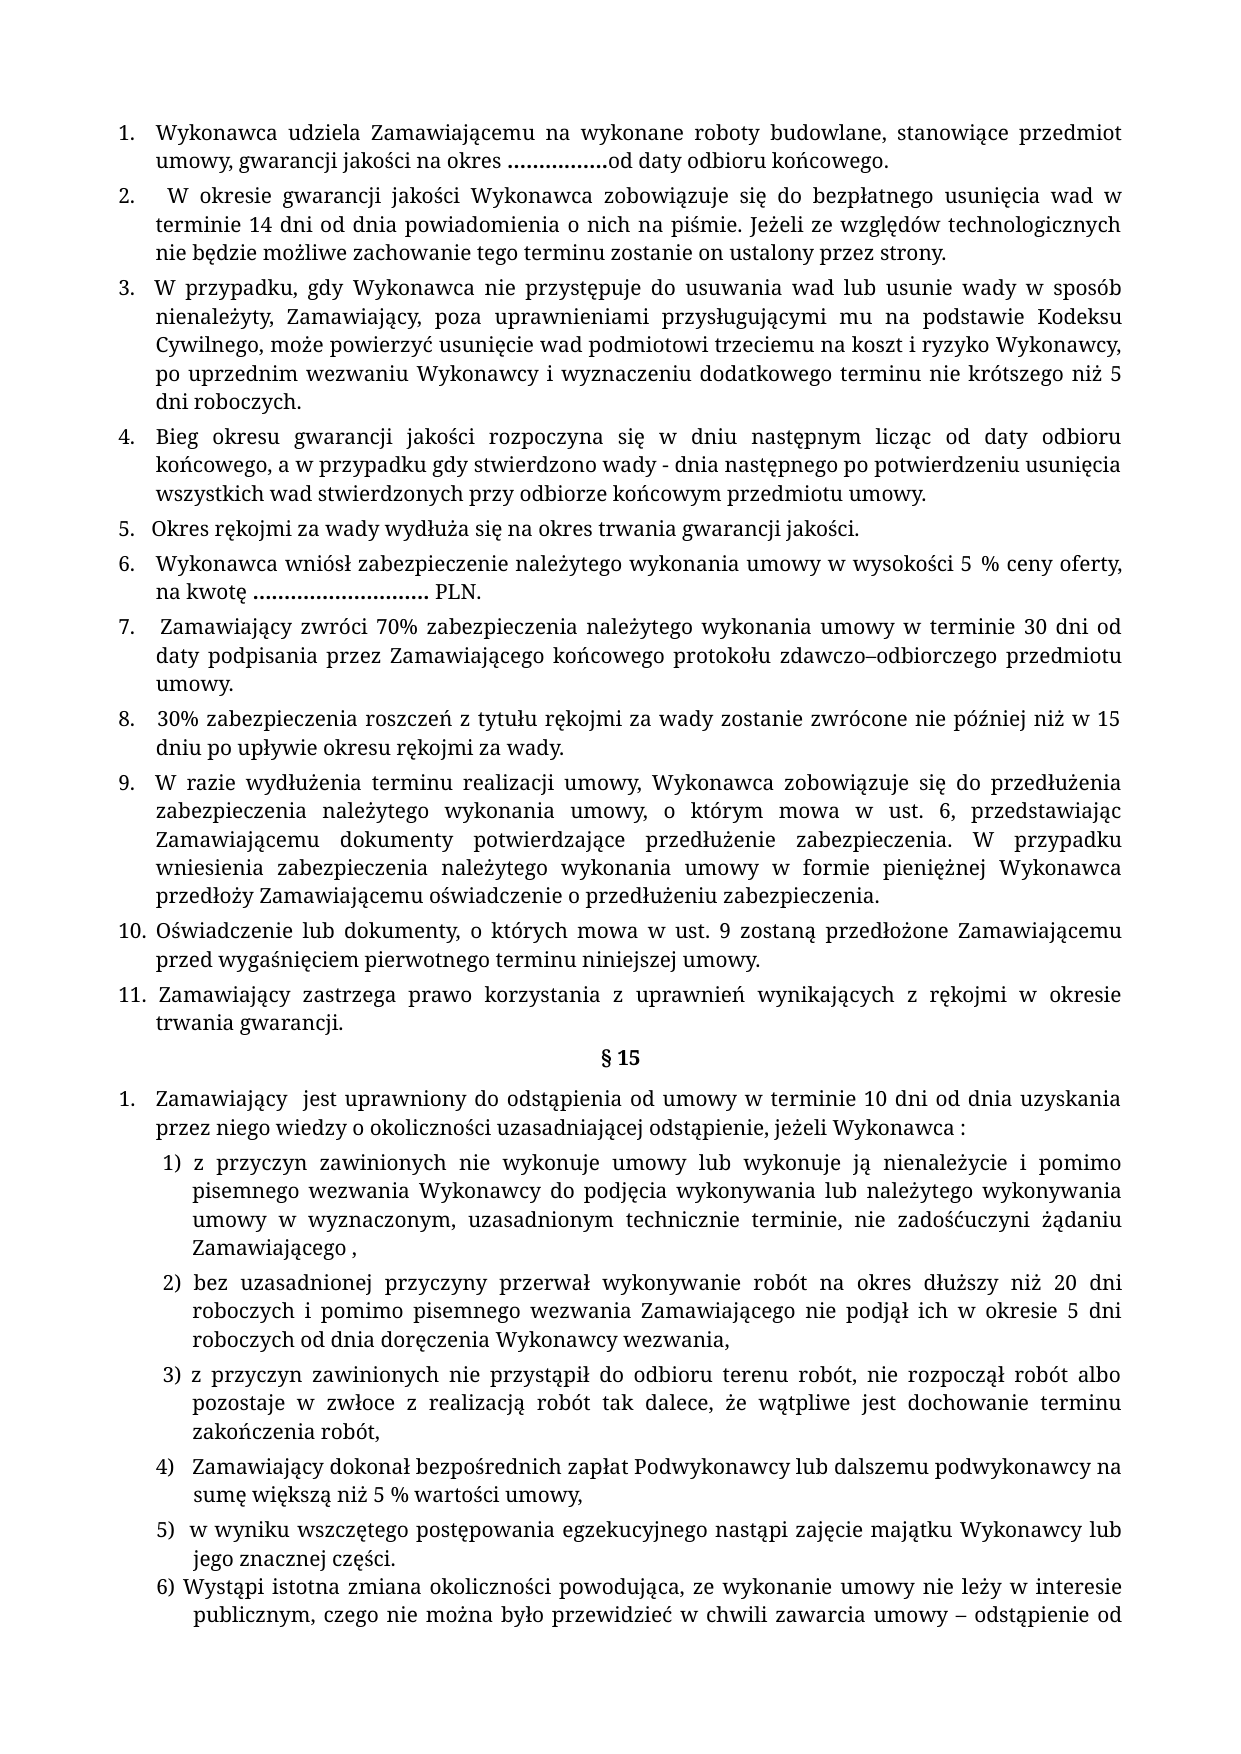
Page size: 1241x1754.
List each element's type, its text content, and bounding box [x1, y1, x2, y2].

list 1. Zamawiający jest uprawniony do odstąpienia od umowy w terminie 10 dni od dnia uzyskania przez niego wiedzy o okoliczności uzasadniającej odstąpienie, jeżeli Wykonawca : [118, 1084, 1123, 1141]
list 8. 30% zabezpieczenia roszczeń z tytułu rękojmi za wady zostanie zwrócone nie później niż w 15 dniu po upływie okresu rękojmi za wady. [118, 704, 1123, 761]
list 11. Zamawiający zastrzega prawo korzystania z uprawnień wynikających z rękojmi w okresie trwania gwarancji. [118, 980, 1123, 1037]
list 3. W przypadku, gdy Wykonawca nie przystępuje do usuwania wad lub usunie wady w sposób nienależyty, Zamawiający, poza uprawnieniami przysługującymi mu na podstawie Kodeksu Cywilnego, może powierzyć usunięcie wad podmiotowi trzeciemu na koszt i ryzyko Wykonawcy, po uprzednim wezwaniu Wykonawcy i wyznaczeniu dodatkowego terminu nie krótszego niż 5 dni roboczych. [118, 273, 1123, 416]
list 2) bez uzasadnionej przyczyny przerwał wykonywanie robót na okres dłuższy niż 20 dni roboczych i pomimo pisemnego wezwania Zamawiającego nie podjął ich w okresie 5 dni roboczych od dnia doręczenia Wykonawcy wezwania, [162, 1268, 1123, 1353]
list 1. Wykonawca udziela Zamawiającemu na wykonane roboty budowlane, stanowiące przedmiot umowy, gwarancji jakości na okres …………….od daty odbioru końcowego. [118, 118, 1123, 175]
list 10. Oświadczenie lub dokumenty, o których mowa w ust. 9 zostaną przedłożone Zamawiającemu przed wygaśnięciem pierwotnego terminu niniejszej umowy. [118, 917, 1123, 973]
list 5) w wyniku wszczętego postępowania egzekucyjnego nastąpi zajęcie majątku Wykonawcy lub jego znacznej części. [156, 1515, 1123, 1572]
list 6) Wystąpi istotna zmiana okoliczności powodująca, ze wykonanie umowy nie leży w interesie publicznym, czego nie można było przewidzieć w chwili zawarcia umowy – odstąpienie od [156, 1572, 1123, 1629]
list 3) z przyczyn zawinionych nie przystąpił do odbioru terenu robót, nie rozpoczął robót albo pozostaje w zwłoce z realizacją robót tak dalece, że wątpliwe jest dochowanie terminu zakończenia robót, [162, 1360, 1123, 1445]
list 1) z przyczyn zawinionych nie wykonuje umowy lub wykonuje ją nienależycie i pomimo pisemnego wezwania Wykonawcy do podjęcia wykonywania lub należytego wykonywania umowy w wyznaczonym, uzasadnionym technicznie terminie, nie zadośćuczyni żądaniu Zamawiającego , [162, 1148, 1123, 1262]
text § 15 [118, 1043, 1123, 1072]
list 7. Zamawiający zwróci 70% zabezpieczenia należytego wykonania umowy w terminie 30 dni od daty podpisania przez Zamawiającego końcowego protokołu zdawczo–odbiorczego przedmiotu umowy. [118, 612, 1123, 698]
list 6. Wykonawca wniósł zabezpieczenie należytego wykonania umowy w wysokości 5 % ceny oferty, na kwotę ………………………. PLN. [118, 549, 1123, 606]
list 9. W razie wydłużenia terminu realizacji umowy, Wykonawca zobowiązuje się do przedłużenia zabezpieczenia należytego wykonania umowy, o którym mowa w ust. 6, przedstawiając Zamawiającemu dokumenty potwierdzające przedłużenie zabezpieczenia. W przypadku wniesienia zabezpieczenia należytego wykonania umowy w formie pieniężnej Wykonawca przedłoży Zamawiającemu oświadczenie o przedłużeniu zabezpieczenia. [118, 768, 1123, 910]
list Zamawiający dokonał bezpośrednich zapłat Podwykonawcy lub dalszemu podwykonawcy na sumę większą niż 5 % wartości umowy, [156, 1452, 1123, 1509]
list 2. W okresie gwarancji jakości Wykonawca zobowiązuje się do bezpłatnego usunięcia wad w terminie 14 dni od dnia powiadomienia o nich na piśmie. Jeżeli ze względów technologicznych nie będzie możliwe zachowanie tego terminu zostanie on ustalony przez strony. [118, 182, 1123, 267]
list 4. Bieg okresu gwarancji jakości rozpoczyna się w dniu następnym licząc od daty odbioru końcowego, a w przypadku gdy stwierdzono wady - dnia następnego po potwierdzeniu usunięcia wszystkich wad stwierdzonych przy odbiorze końcowym przedmiotu umowy. [118, 422, 1123, 507]
list 5. Okres rękojmi za wady wydłuża się na okres trwania gwarancji jakości. [118, 514, 1123, 542]
